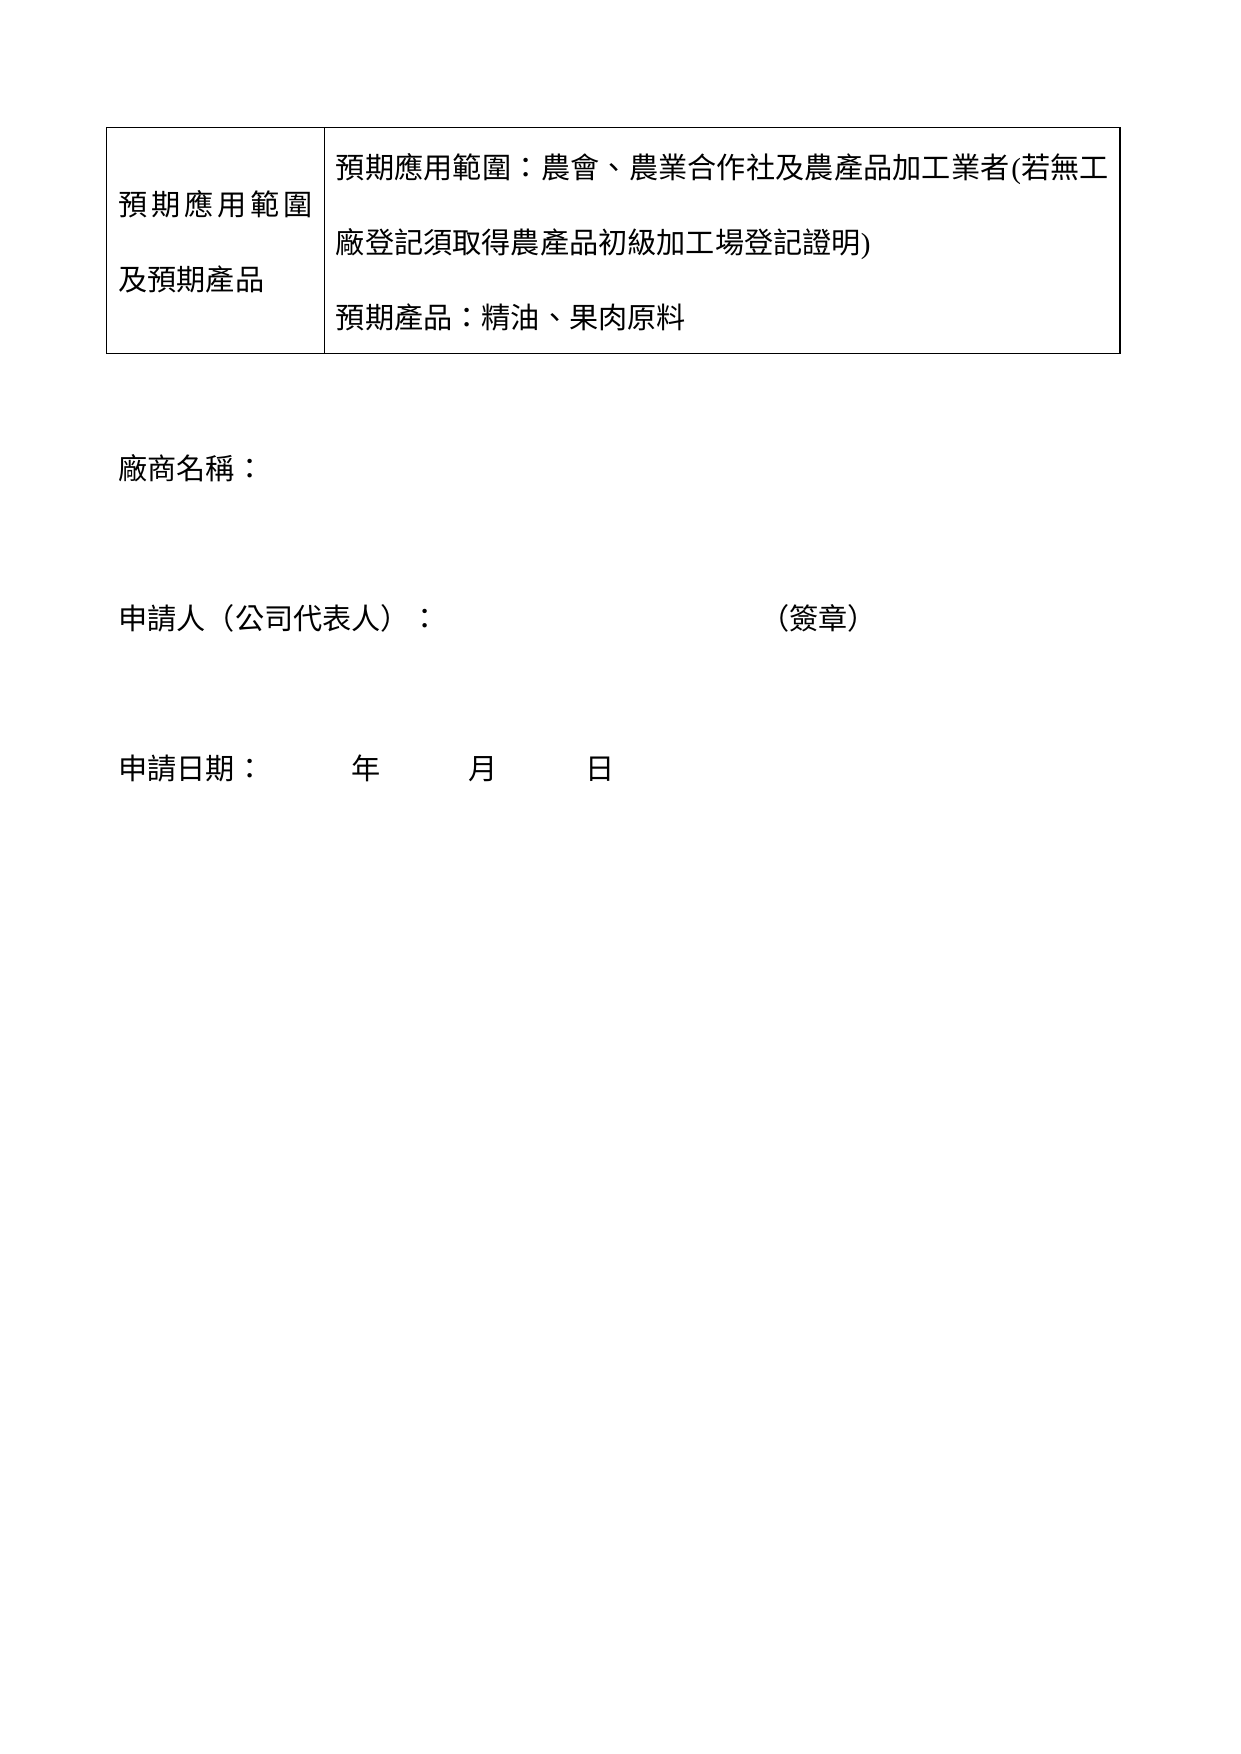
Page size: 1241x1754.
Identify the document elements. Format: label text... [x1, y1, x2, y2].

table_cell 預期應用範圍：農會、農業合作社及農產品加工業者(若無工廠登記須取得農產品初級加工場登記證明) 預期產品：精油、果肉原料 [325, 128, 1119, 353]
table_cell 預期應用範圍及預期產品 [107, 128, 324, 353]
text 申請日期： 年 月 日 [118, 729, 1122, 804]
text 申請人（公司代表人）： （簽章） [118, 579, 1122, 654]
text 廠商名稱： [118, 429, 1122, 504]
